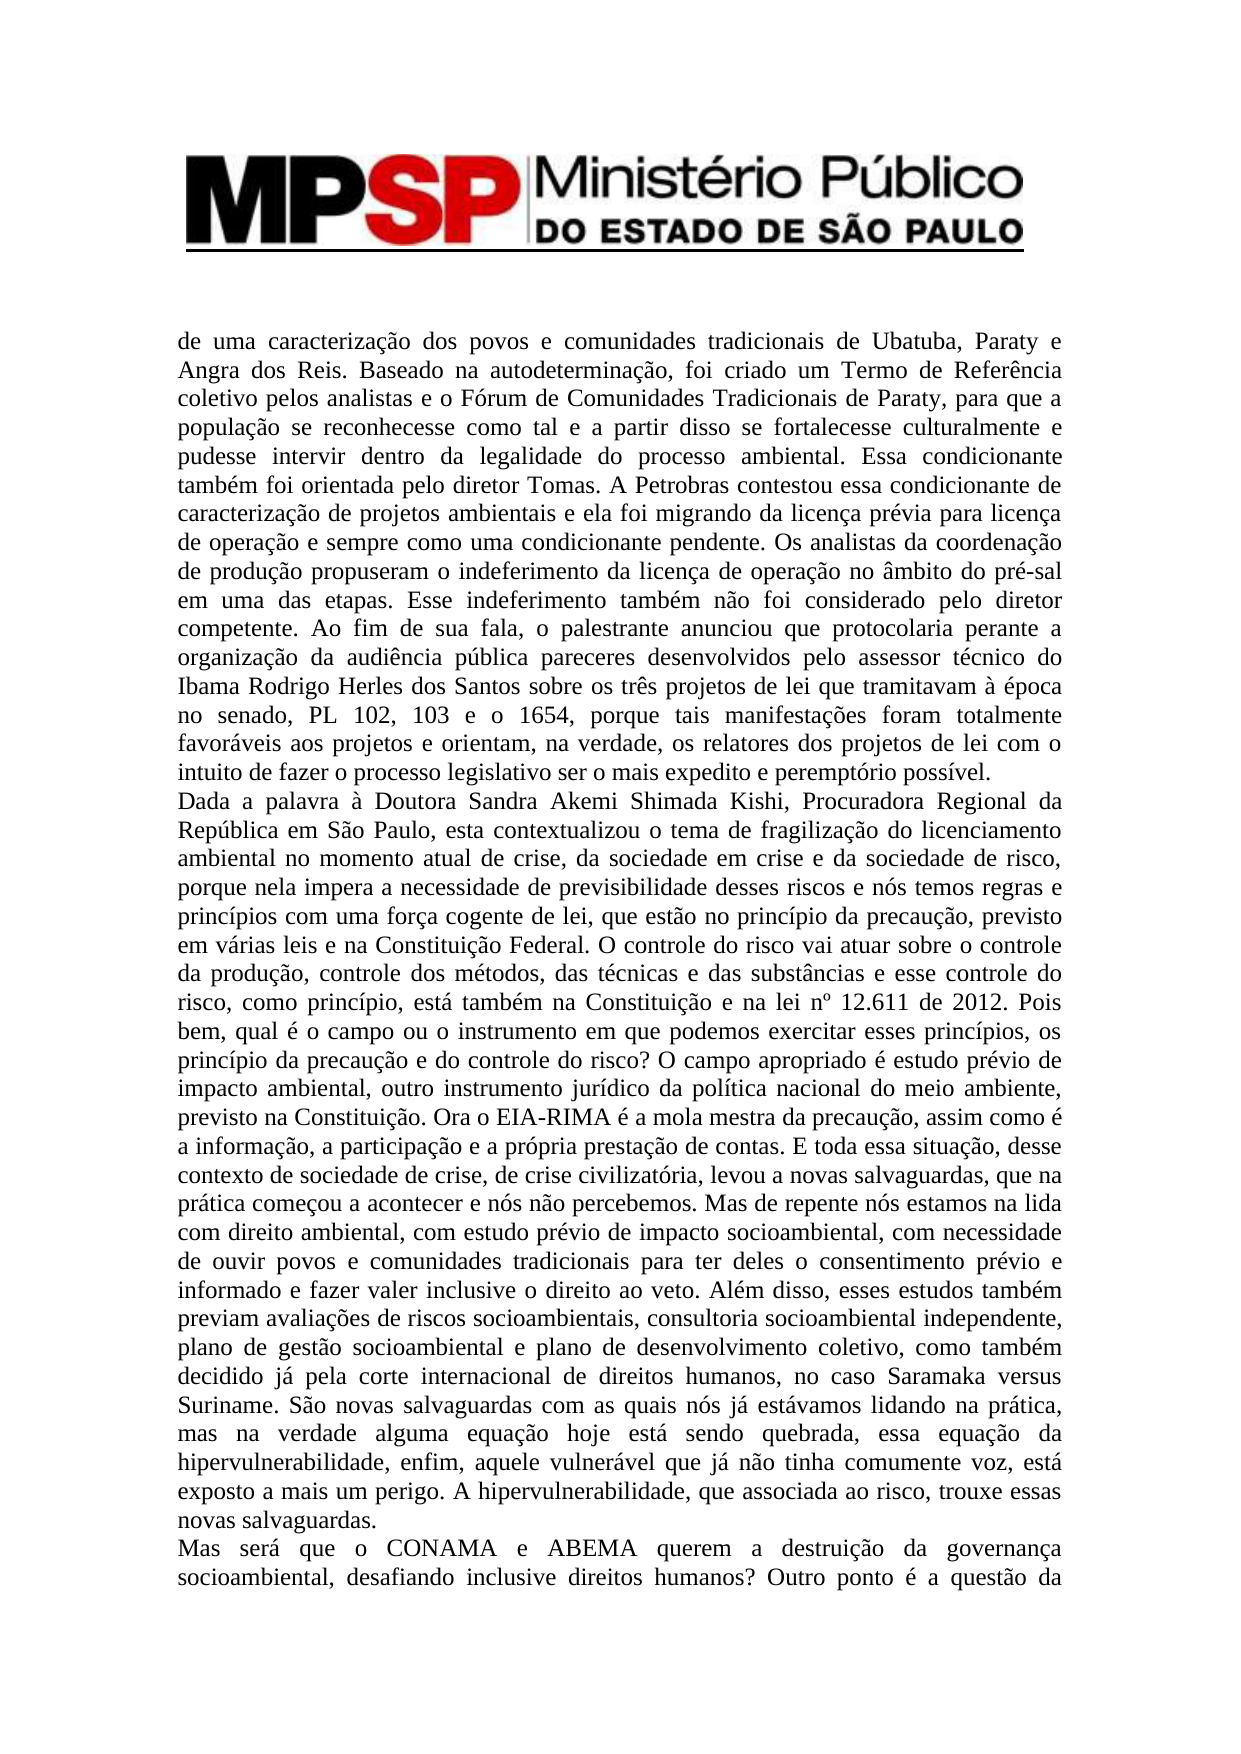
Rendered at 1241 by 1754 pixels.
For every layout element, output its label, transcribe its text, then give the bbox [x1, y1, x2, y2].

text Dada a palavra à Doutora Sandra Akemi Shimada Kishi, Procuradora Regional da República em São Paulo, esta contextualizou o tema de fragilização do licenciamento ambiental no momento atual de crise, da sociedade em crise e da sociedade de risco, porque nela impera a necessidade de previsibilidade desses riscos e nós temos regras e princípios com uma força cogente de lei, que estão no princípio da precaução, previsto em várias leis e na Constituição Federal. O controle do risco vai atuar sobre o controle da produção, controle dos métodos, das técnicas e das substâncias e esse controle do risco, como princípio, está também na Constituição e na lei nº 12.611 de 2012. Pois bem, qual é o campo ou o instrumento em que podemos exercitar esses princípios, os princípio da precaução e do controle do risco? O campo apropriado é estudo prévio de impacto ambiental, outro instrumento jurídico da política nacional do meio ambiente, previsto na Constituição. Ora o EIA-RIMA é a mola mestra da precaução, assim como é a informação, a participação e a própria prestação de contas. E toda essa situação, desse contexto de sociedade de crise, de crise civilizatória, levou a novas salvaguardas, que na prática começou a acontecer e nós não percebemos. Mas de repente nós estamos na lida com direito ambiental, com estudo prévio de impacto socioambiental, com necessidade de ouvir povos e comunidades tradicionais para ter deles o consentimento prévio e informado e fazer valer inclusive o direito ao veto. Além disso, esses estudos também previam avaliações de riscos socioambientais, consultoria socioambiental independente, plano de gestão socioambiental e plano de desenvolvimento coletivo, como também decidido já pela corte internacional de direitos humanos, no caso Saramaka versus Suriname. São novas salvaguardas com as quais nós já estávamos lidando na prática, mas na verdade alguma equação hoje está sendo quebrada, essa equação da hipervulnerabilidade, enfim, aquele vulnerável que já não tinha comumente voz, está exposto a mais um perigo. A hipervulnerabilidade, que associada ao risco, trouxe essas novas salvaguardas. [177, 786, 1063, 1533]
text Mas será que o CONAMA e ABEMA querem a destruição da governança socioambiental, desafiando inclusive direitos humanos? Outro ponto é a questão da [177, 1533, 1063, 1591]
text de uma caracterização dos povos e comunidades tradicionais de Ubatuba, Paraty e Angra dos Reis. Baseado na autodeterminação, foi criado um Termo de Referência coletivo pelos analistas e o Fórum de Comunidades Tradicionais de Paraty, para que a população se reconhecesse como tal e a partir disso se fortalecesse culturalmente e pudesse intervir dentro da legalidade do processo ambiental. Essa condicionante também foi orientada pelo diretor Tomas. A Petrobras contestou essa condicionante de caracterização de projetos ambientais e ela foi migrando da licença prévia para licença de operação e sempre como uma condicionante pendente. Os analistas da coordenação de produção propuseram o indeferimento da licença de operação no âmbito do pré-sal em uma das etapas. Esse indeferimento também não foi considerado pelo diretor competente. Ao fim de sua fala, o palestrante anunciou que protocolaria perante a organização da audiência pública pareceres desenvolvidos pelo assessor técnico do Ibama Rodrigo Herles dos Santos sobre os três projetos de lei que tramitavam à época no senado, PL 102, 103 e o 1654, porque tais manifestações foram totalmente favoráveis aos projetos e orientam, na verdade, os relatores dos projetos de lei com o intuito de fazer o processo legislativo ser o mais expedito e peremptório possível. [177, 326, 1063, 786]
picture [186, 154, 1023, 246]
